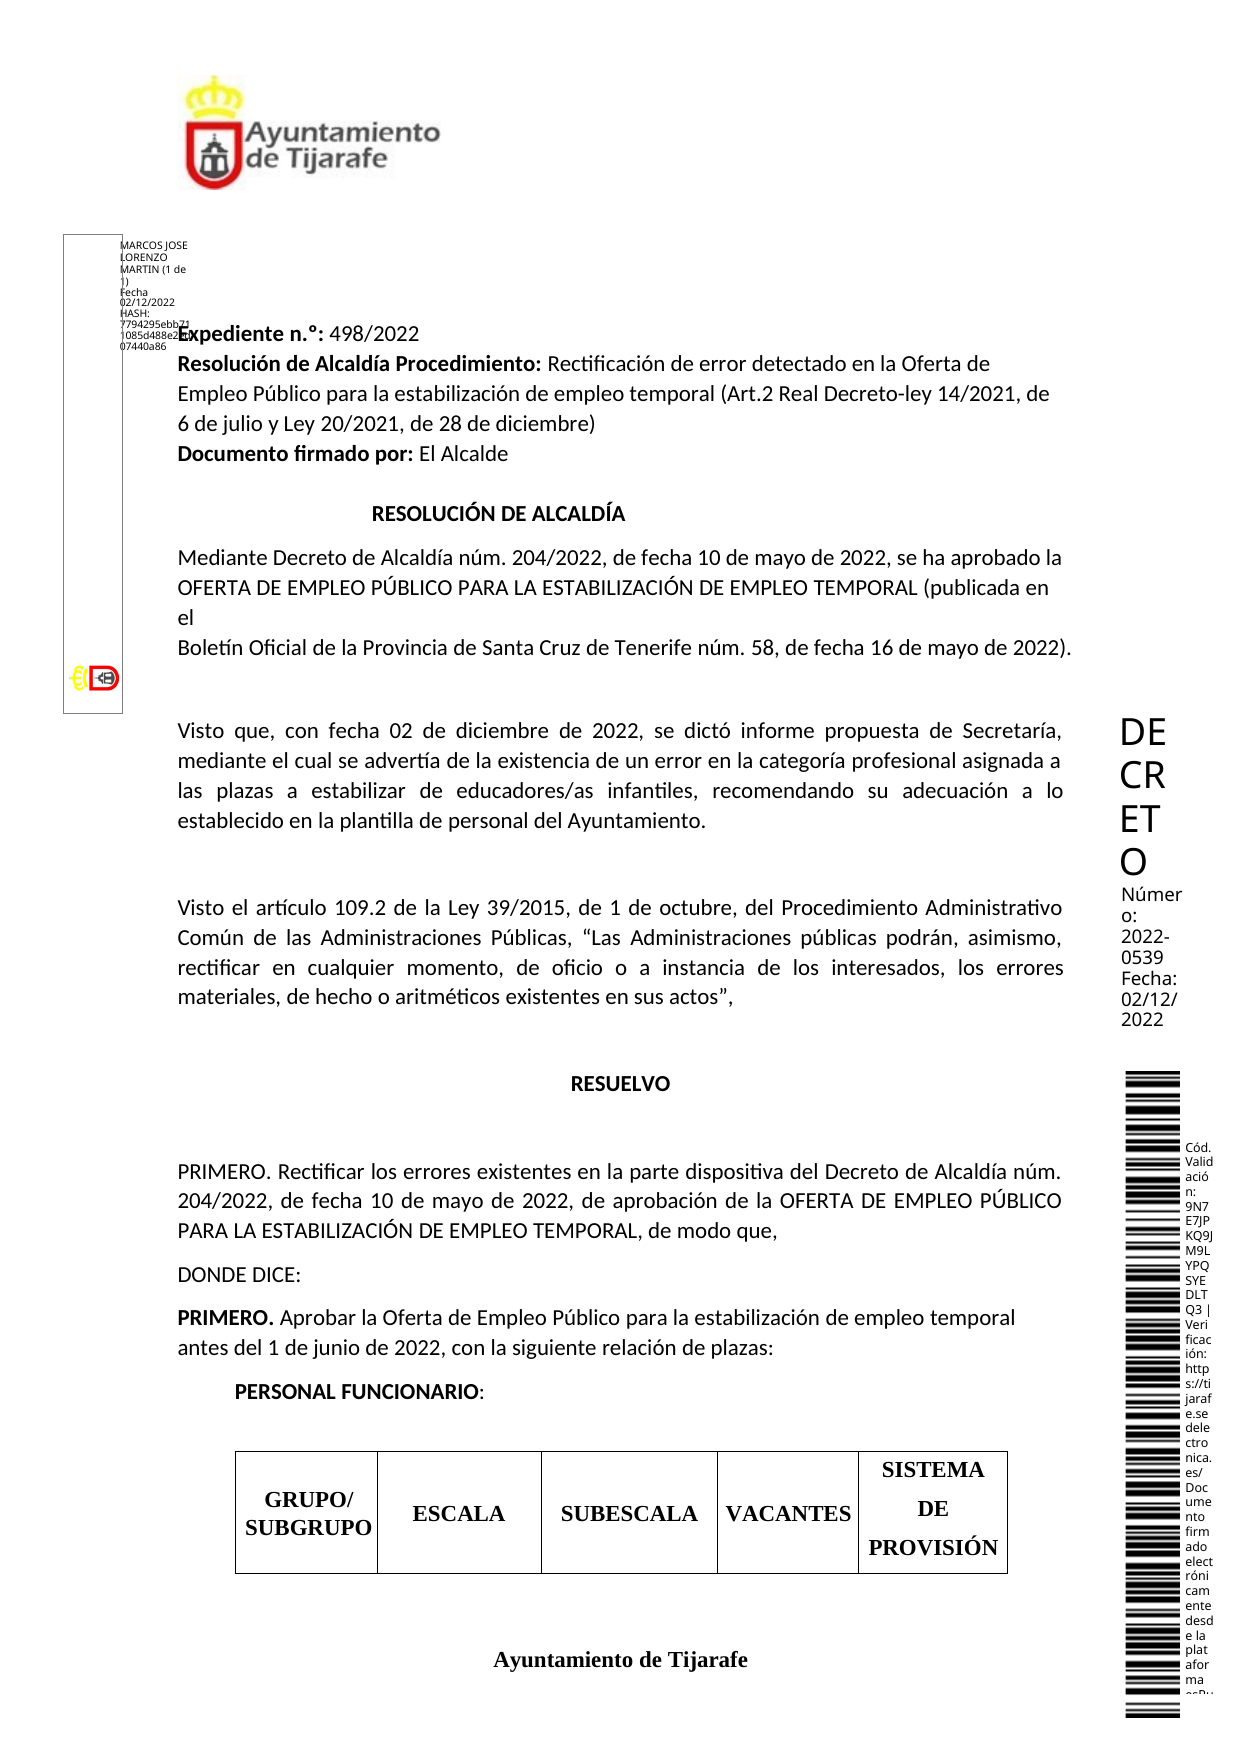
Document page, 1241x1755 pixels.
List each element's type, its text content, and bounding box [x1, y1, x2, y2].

table_header ESCALA [378, 1452, 541, 1573]
text Documento firmado por: El Alcalde [177, 439, 1191, 467]
subtitle PERSONAL FUNCIONARIO: [234, 1377, 1125, 1405]
text Número: 2022-0539 Fecha: 02/12/2022 [1121, 884, 1186, 1031]
subtitle RESUELVO [302, 1069, 939, 1097]
text Visto el artículo 109.2 de la Ley 39/2015, de 1 de octubre, del Procedimiento Administrativo Común de las Administraciones Públicas, “Las Administraciones públicas podrán, asimismo, rectificar en cualquier momento, de oficio o a instancia de los interesados, los errores materiales, de hecho o aritméticos existentes en sus actos”, [177, 893, 1064, 1011]
text Visto que, con fecha 02 de diciembre de 2022, se dictó informe propuesta de Secretaría, mediante el cual se advertía de la existencia de un error en la categoría profesional asignada a las plazas a estabilizar de educadores/as infantiles, recomendando su adecuación a lo establecido en la plantilla de personal del Ayuntamiento. [177, 716, 1064, 834]
text PRIMERO. Aprobar la Oferta de Empleo Público para la estabilización de empleo temporal antes del 1 de junio de 2022, con la siguiente relación de plazas: [177, 1303, 1066, 1361]
text Boletín Oficial de la Provincia de Santa Cruz de Tenerife núm. 58, de fecha 16 de mayo de 2022). [177, 633, 1191, 661]
text Cód. Validación: 9N7E7JPKQ9JM9LYPQSYEDLTQ3 | Verificación: https://tijarafe.sedelectronica.es/ Documento firmado electrónicamente desde la plataforma esPublico Gestiona | Página 1 de 4 [1185, 1141, 1214, 1694]
text PRIMERO. Rectificar los errores existentes en la parte dispositiva del Decreto de Alcaldía núm. 204/2022, de fecha 10 de mayo de 2022, de aprobación de la OFERTA DE EMPLEO PÚBLICO PARA LA ESTABILIZACIÓN DE EMPLEO TEMPORAL, de modo que, [177, 1157, 1064, 1244]
text DECRETO [1119, 710, 1186, 884]
text Expediente n.º: 498/2022 [64, 235, 122, 713]
text [1117, 708, 1186, 1055]
text DONDE DICE: [177, 1260, 1125, 1288]
table_header GRUPO/ SUBGRUPO [236, 1452, 377, 1573]
text Expediente n.º: 498/2022 [177, 319, 1191, 347]
text Mediante Decreto de Alcaldía núm. 204/2022, de fecha 10 de mayo de 2022, se ha aprobado la OFERTA DE EMPLEO PÚBLICO PARA LA ESTABILIZACIÓN DE EMPLEO TEMPORAL (publicada en el [177, 543, 1066, 631]
text Resolución de Alcaldía Procedimiento: Rectificación de error detectado en la Oferta de Empleo Público para la estabilización de empleo temporal (Art.2 Real Decreto-ley 14/2021, de 6 de julio y Ley 20/2021, de 28 de diciembre) [177, 349, 1053, 437]
subtitle RESOLUCIÓN DE ALCALDÍA [123, 499, 939, 528]
table_header SUBESCALA [542, 1452, 717, 1573]
text Ayuntamiento de Tijarafe [302, 1646, 939, 1672]
table_header VACANTES [718, 1452, 858, 1573]
table_header SISTEMA DE PROVISIÓN [859, 1452, 1007, 1573]
